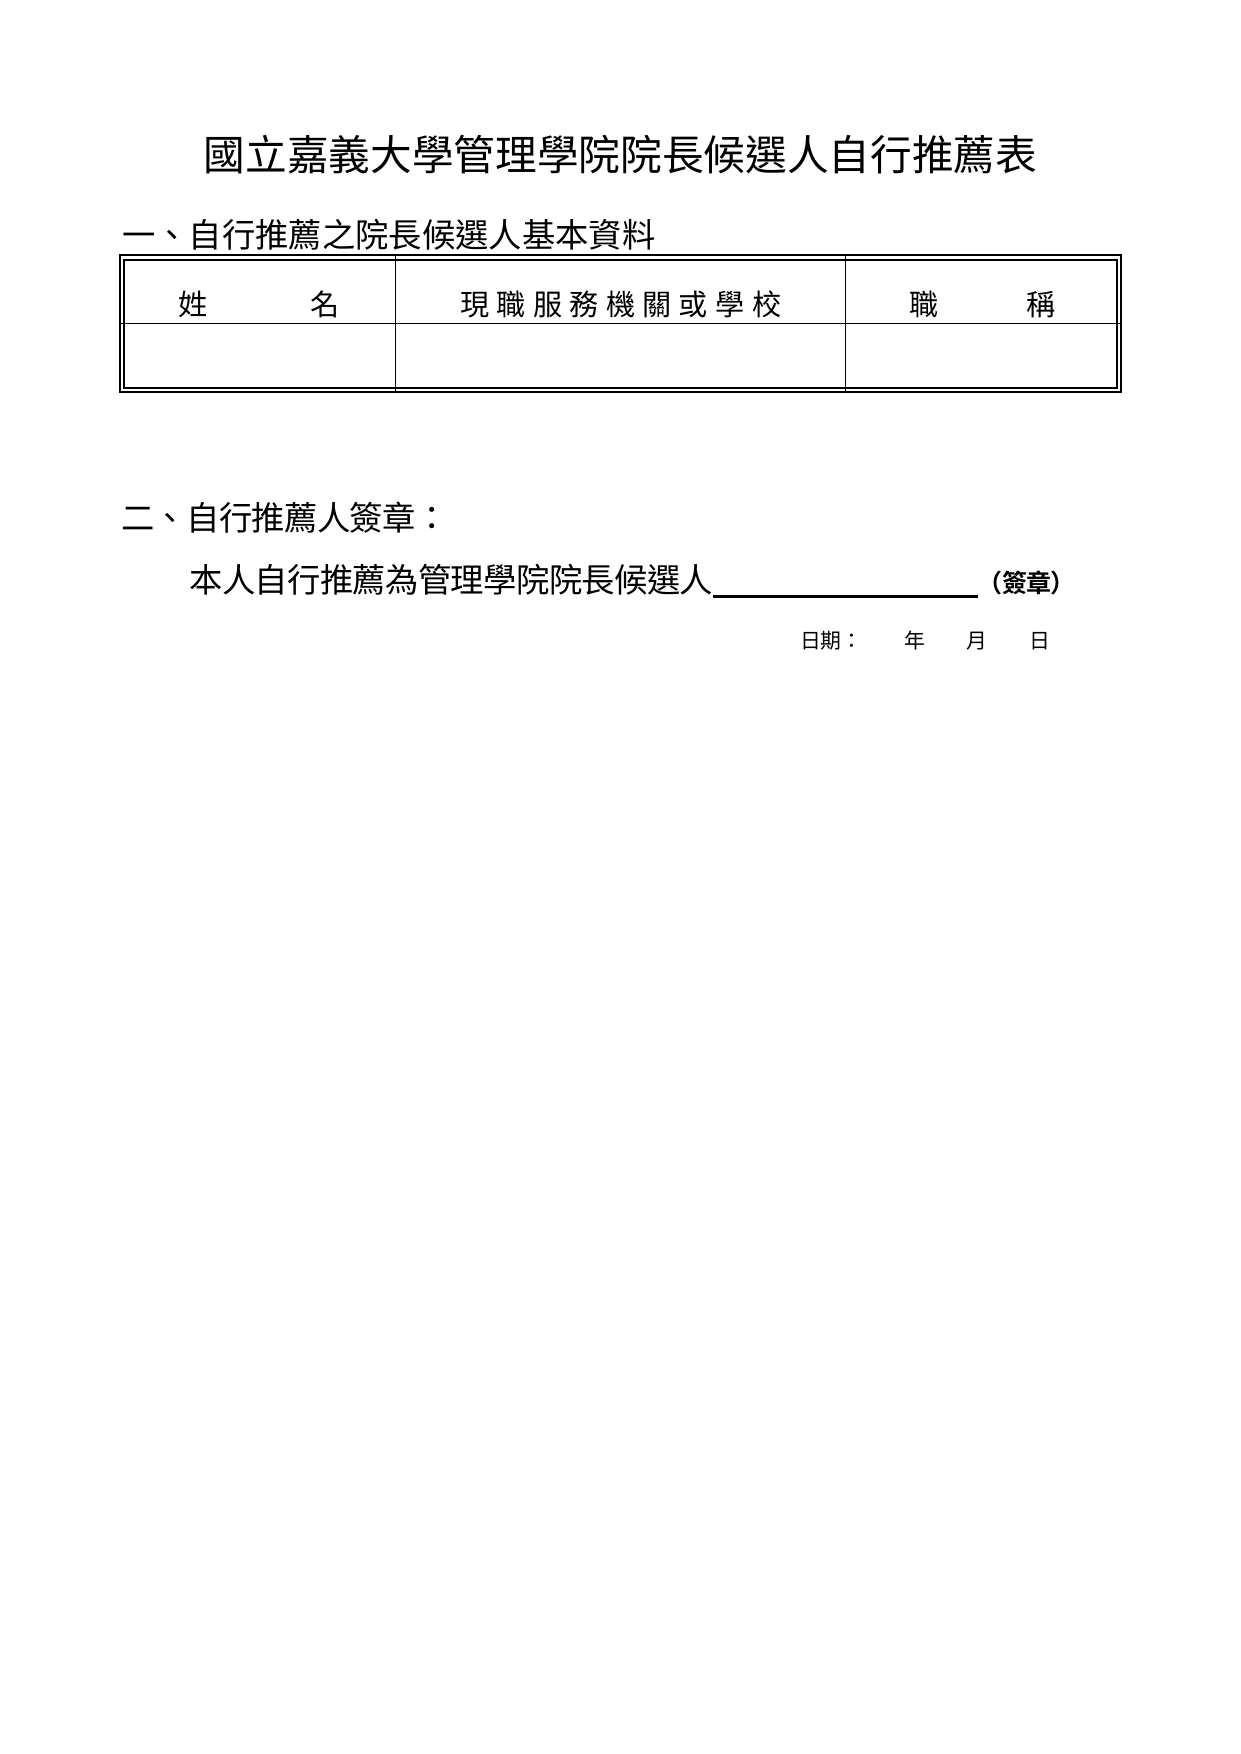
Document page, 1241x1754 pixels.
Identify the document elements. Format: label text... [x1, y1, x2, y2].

text 二、自行推薦人簽章： [89, 474, 1152, 537]
table_cell [396, 324, 845, 387]
table_cell [125, 324, 395, 387]
table_header 現職服務機關或學校 [396, 261, 845, 323]
table_header 姓 名 [125, 261, 395, 323]
text 一、自行推薦之院長候選人基本資料 [89, 192, 1152, 254]
text 本人自行推薦為管理學院院長候選人 （簽章） [189, 537, 1152, 599]
table_cell [846, 324, 1116, 387]
table_header 職 稱 [846, 256, 1119, 323]
text 國立嘉義大學管理學院院長候選人自行推薦表 [89, 111, 1152, 173]
